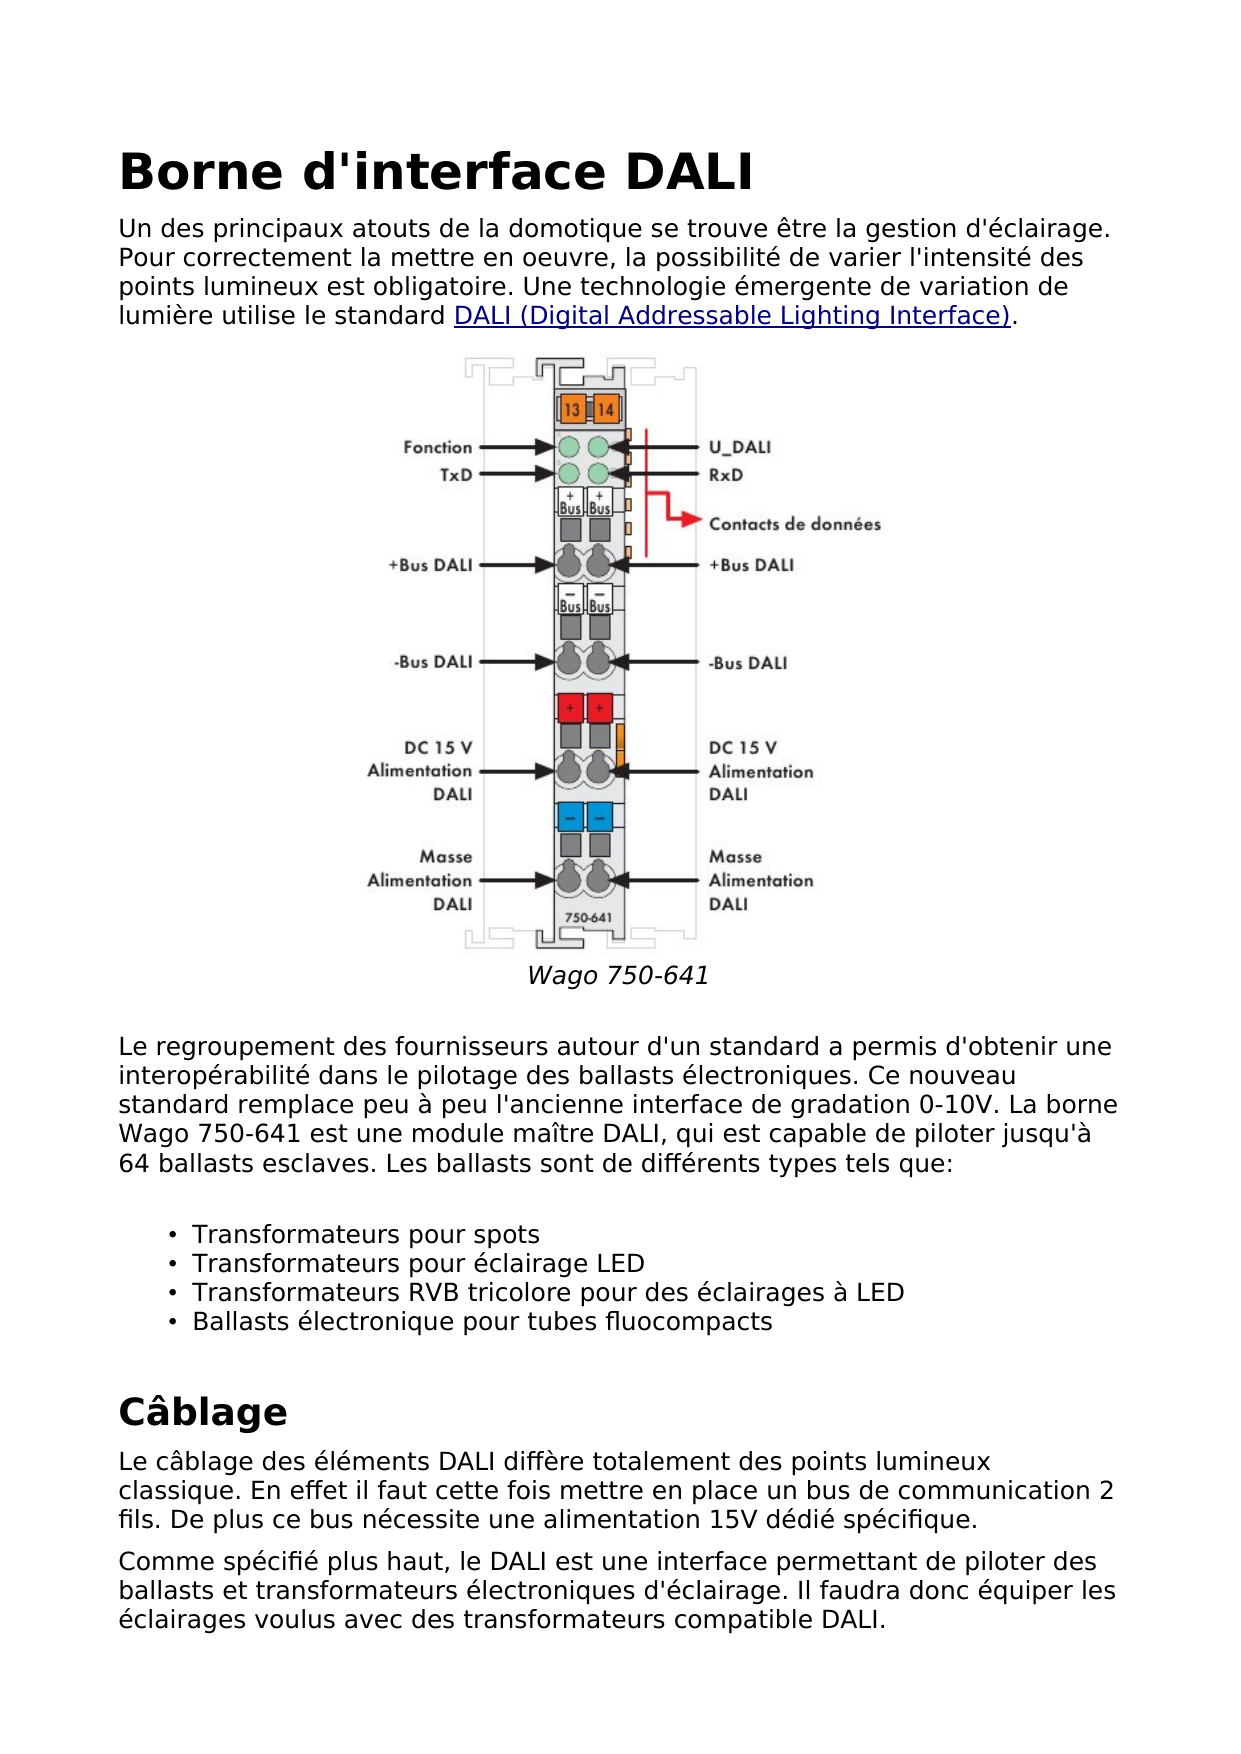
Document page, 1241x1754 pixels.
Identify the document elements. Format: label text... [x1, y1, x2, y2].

list Ballasts électronique pour tubes fluocompacts [177, 1307, 1122, 1337]
subtitle Câblage [118, 1391, 1122, 1435]
text Comme spécifié plus haut, le DALI est une interface permettant de piloter des ballasts et transformateurs électroniques d'éclairage. Il faudra donc équiper les éclairages voulus avec des transformateurs compatible DALI. [118, 1547, 1122, 1635]
list Transformateurs pour spots [177, 1220, 1122, 1249]
text Un des principaux atouts de la domotique se trouve être la gestion d'éclairage. Pour correctement la mettre en oeuvre, la possibilité de varier l'intensité des points lumineux est obligatoire. Une technologie émergente de variation de lumière utilise le standard DALI (Digital Addressable Lighting Interface). [118, 214, 1122, 331]
picture [346, 343, 894, 962]
list Transformateurs pour éclairage LED [177, 1249, 1122, 1278]
text Le regroupement des fournisseurs autour d'un standard a permis d'obtenir une interopérabilité dans le pilotage des ballasts électroniques. Ce nouveau standard remplace peu à peu l'ancienne interface de gradation 0-10V. La borne Wago 750-641 est une module maître DALI, qui est capable de piloter jusqu'à 64 ballasts esclaves. Les ballasts sont de différents types tels que: [118, 1032, 1122, 1178]
text Wago 750-641 [347, 962, 893, 990]
subtitle Borne d'interface DALI [118, 143, 1122, 201]
text Le câblage des éléments DALI diffère totalement des points lumineux classique. En effet il faut cette fois mettre en place un bus de communication 2 fils. De plus ce bus nécessite une alimentation 15V dédié spécifique. [118, 1447, 1122, 1535]
list Transformateurs RVB tricolore pour des éclairages à LED [177, 1278, 1122, 1307]
